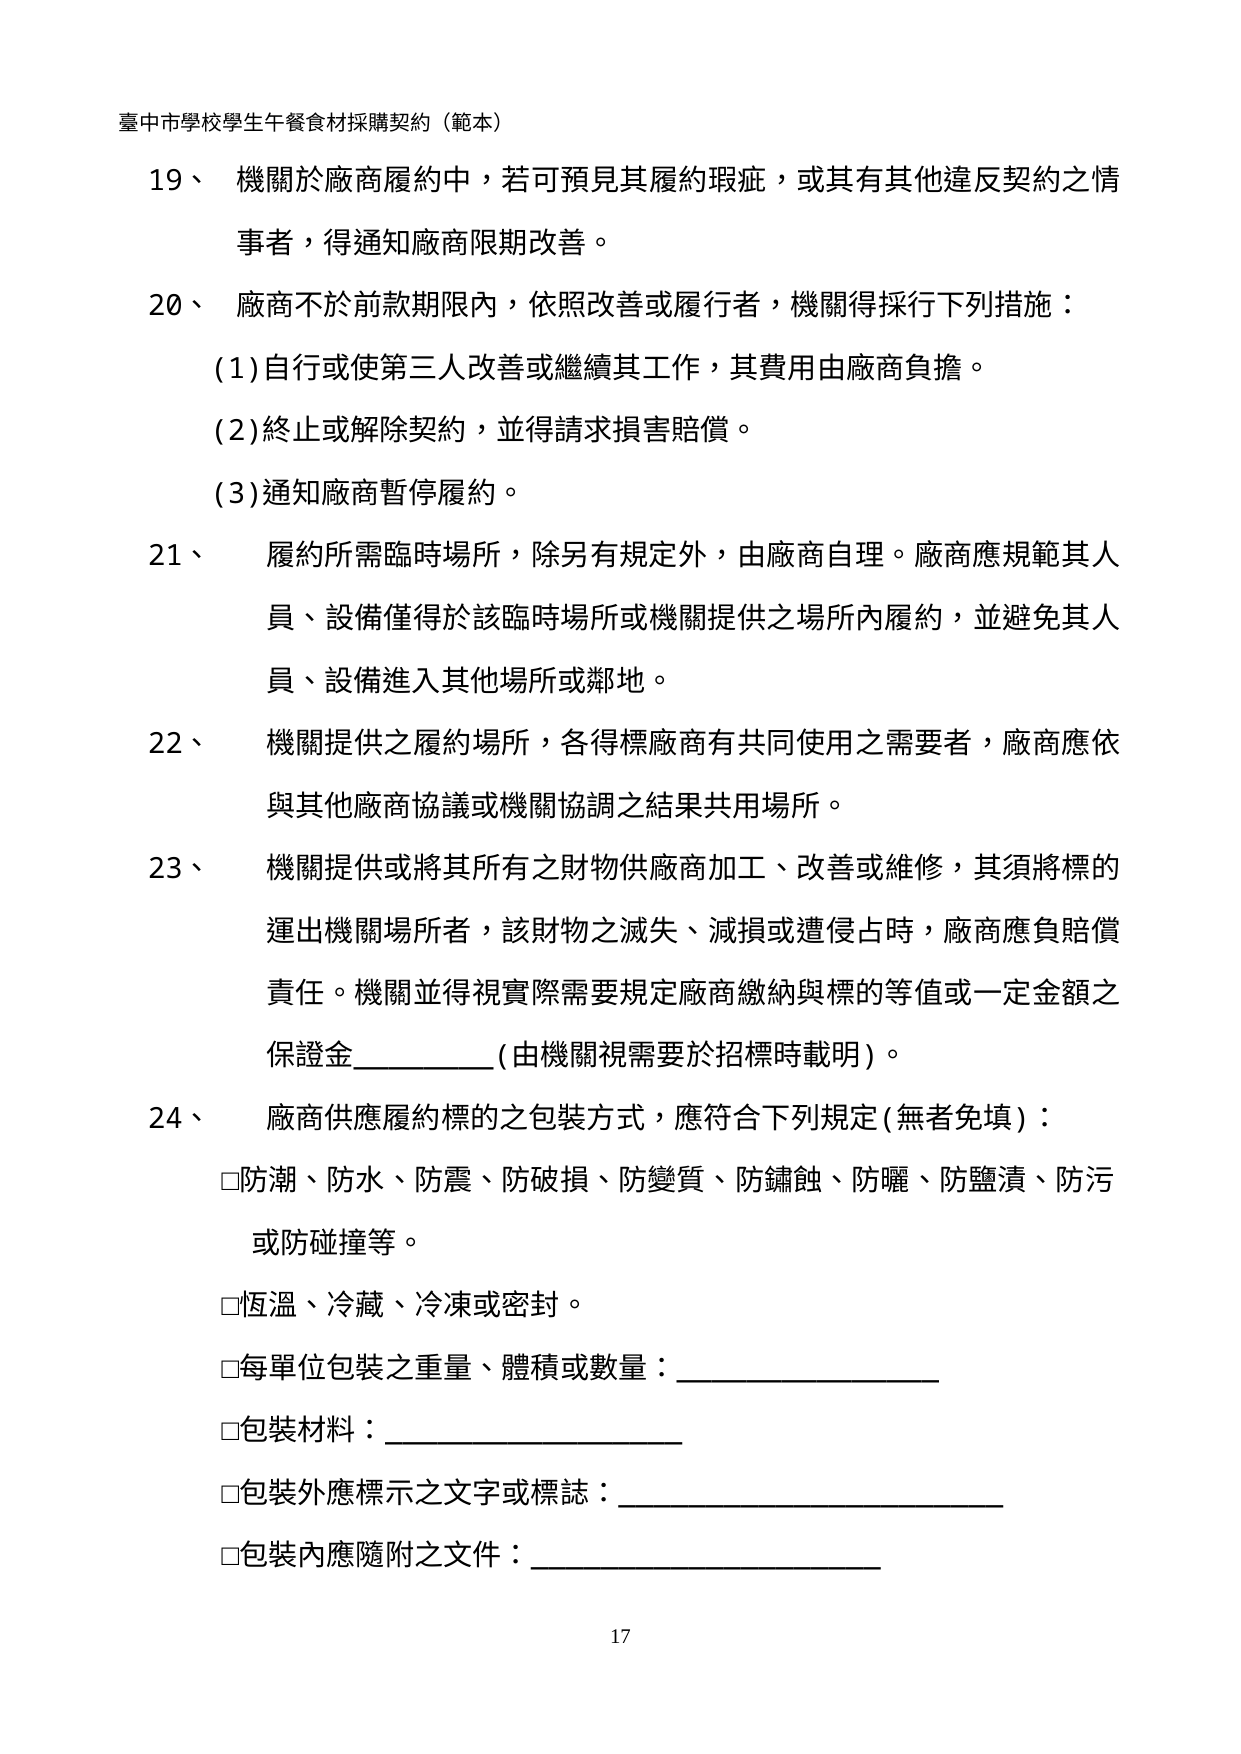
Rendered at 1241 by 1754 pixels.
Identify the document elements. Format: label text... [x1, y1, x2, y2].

list 廠商不於前款期限內，依照改善或履行者，機關得採行下列措施： [148, 262, 1122, 324]
list 機關於廠商履約中，若可預見其履約瑕疵，或其有其他違反契約之情事者，得通知廠商限期改善。 [148, 137, 1122, 262]
text □包裝外應標示之文字或標誌：______________________ [221, 1449, 1116, 1512]
list 機關提供之履約場所，各得標廠商有共同使用之需要者，廠商應依與其他廠商協議或機關協調之結果共用場所。 [148, 699, 1122, 824]
list 機關提供或將其所有之財物供廠商加工、改善或維修，其須將標的運出機關場所者，該財物之滅失、減損或遭侵占時，廠商應負賠償責任。機關並得視實際需要規定廠商繳納與標的等值或一定金額之保證金________(由機關視需要於招標時載明)。 [148, 824, 1122, 1074]
list 自行或使第三人改善或繼續其工作，其費用由廠商負擔。 [210, 324, 1122, 387]
text □每單位包裝之重量、體積或數量：_______________ [221, 1324, 1116, 1387]
text □包裝材料：_________________ [221, 1387, 1116, 1449]
text □包裝內應隨附之文件：____________________ [221, 1512, 1116, 1574]
text □防潮、防水、防震、防破損、防變質、防鏽蝕、防曬、防鹽漬、防污或防碰撞等。 [221, 1137, 1116, 1262]
text □恆溫、冷藏、冷凍或密封。 [221, 1262, 1116, 1324]
list 終止或解除契約，並得請求損害賠償。 [210, 387, 1122, 449]
list 通知廠商暫停履約。 [210, 449, 1122, 512]
list 廠商供應履約標的之包裝方式，應符合下列規定(無者免填)： [148, 1074, 1122, 1137]
list 履約所需臨時場所，除另有規定外，由廠商自理。廠商應規範其人員、設備僅得於該臨時場所或機關提供之場所內履約，並避免其人員、設備進入其他場所或鄰地。 [148, 512, 1122, 699]
